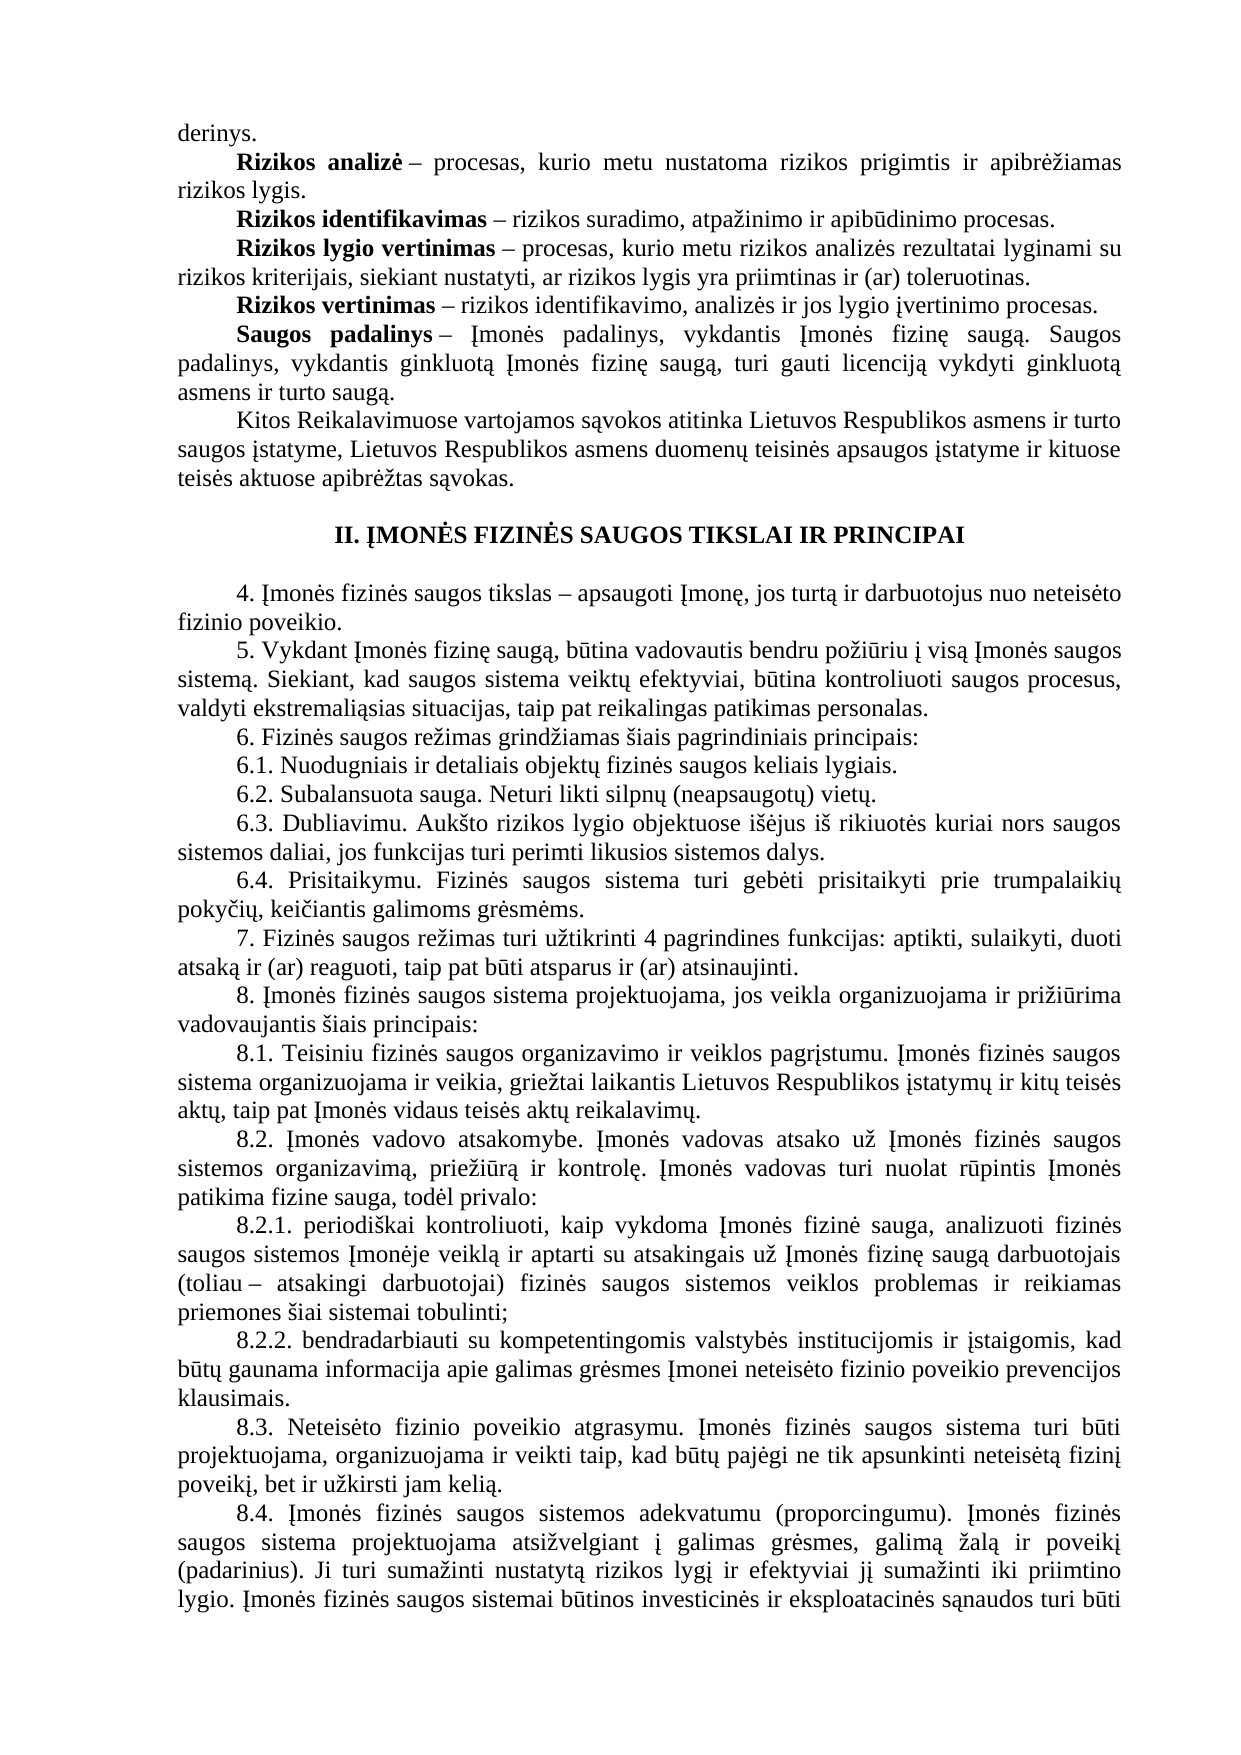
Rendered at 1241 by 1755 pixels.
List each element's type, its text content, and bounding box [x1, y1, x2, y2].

text 5. Vykdant Įmonės fizinę saugą, būtina vadovautis bendru požiūriu į visą Įmonės saugos sistemą. Siekiant, kad saugos sistema veiktų efektyviai, būtina kontroliuoti saugos procesus, valdyti ekstremaliąsias situacijas, taip pat reikalingas patikimas personalas. [177, 636, 1122, 722]
text 6.2. Subalansuota sauga. Neturi likti silpnų (neapsaugotų) vietų. [177, 779, 1122, 808]
text Saugos padalinys – Įmonės padalinys, vykdantis Įmonės fizinę saugą. Saugos padalinys, vykdantis ginkluotą Įmonės fizinę saugą, turi gauti licenciją vykdyti ginkluotą asmens ir turto saugą. [177, 319, 1122, 406]
text Rizikos lygio vertinimas – procesas, kurio metu rizikos analizės rezultatai lyginami su rizikos kriterijais, siekiant nustatyti, ar rizikos lygis yra priimtinas ir (ar) toleruotinas. [177, 233, 1122, 291]
text 6.1. Nuodugniais ir detaliais objektų fizinės saugos keliais lygiais. [177, 751, 1122, 779]
text Rizikos vertinimas – rizikos identifikavimo, analizės ir jos lygio įvertinimo procesas. [177, 291, 1122, 319]
text 6. Fizinės saugos režimas grindžiamas šiais pagrindiniais principais: [177, 722, 1122, 751]
text 7. Fizinės saugos režimas turi užtikrinti 4 pagrindines funkcijas: aptikti, sulaikyti, duoti atsaką ir (ar) reaguoti, taip pat būti atsparus ir (ar) atsinaujinti. [177, 923, 1122, 981]
text 6.3. Dubliavimu. Aukšto rizikos lygio objektuose išėjus iš rikiuotės kuriai nors saugos sistemos daliai, jos funkcijas turi perimti likusios sistemos dalys. [177, 808, 1122, 866]
text 8. Įmonės fizinės saugos sistema projektuojama, jos veikla organizuojama ir prižiūrima vadovaujantis šiais principais: [177, 981, 1122, 1038]
text 8.2.2. bendradarbiauti su kompetentingomis valstybės institucijomis ir įstaigomis, kad būtų gaunama informacija apie galimas grėsmes Įmonei neteisėto fizinio poveikio prevencijos klausimais. [177, 1326, 1122, 1412]
text Rizikos identifikavimas – rizikos suradimo, atpažinimo ir apibūdinimo procesas. [177, 204, 1122, 233]
text derinys. [177, 118, 1122, 147]
text II. ĮMONĖS FIZINĖS SAUGOS TIKSLAI IR PRINCIPAI [177, 521, 1122, 549]
text 8.2.1. periodiškai kontroliuoti, kaip vykdoma Įmonės fizinė sauga, analizuoti fizinės saugos sistemos Įmonėje veiklą ir aptarti su atsakingais už Įmonės fizinę saugą darbuotojais (toliau – atsakingi darbuotojai) fizinės saugos sistemos veiklos problemas ir reikiamas priemones šiai sistemai tobulinti; [177, 1211, 1122, 1326]
text Kitos Reikalavimuose vartojamos sąvokos atitinka Lietuvos Respublikos asmens ir turto saugos įstatyme, Lietuvos Respublikos asmens duomenų teisinės apsaugos įstatyme ir kituose teisės aktuose apibrėžtas sąvokas. [177, 406, 1122, 492]
text 8.2. Įmonės vadovo atsakomybe. Įmonės vadovas atsako už Įmonės fizinės saugos sistemos organizavimą, priežiūrą ir kontrolę. Įmonės vadovas turi nuolat rūpintis Įmonės patikima fizine sauga, todėl privalo: [177, 1124, 1122, 1211]
text 8.1. Teisiniu fizinės saugos organizavimo ir veiklos pagrįstumu. Įmonės fizinės saugos sistema organizuojama ir veikia, griežtai laikantis Lietuvos Respublikos įstatymų ir kitų teisės aktų, taip pat Įmonės vidaus teisės aktų reikalavimų. [177, 1038, 1122, 1124]
text 8.3. Neteisėto fizinio poveikio atgrasymu. Įmonės fizinės saugos sistema turi būti projektuojama, organizuojama ir veikti taip, kad būtų pajėgi ne tik apsunkinti neteisėtą fizinį poveikį, bet ir užkirsti jam kelią. [177, 1412, 1122, 1498]
text 4. Įmonės fizinės saugos tikslas – apsaugoti Įmonę, jos turtą ir darbuotojus nuo neteisėto fizinio poveikio. [177, 578, 1122, 636]
text 8.4. Įmonės fizinės saugos sistemos adekvatumu (proporcingumu). Įmonės fizinės saugos sistema projektuojama atsižvelgiant į galimas grėsmes, galimą žalą ir poveikį (padarinius). Ji turi sumažinti nustatytą rizikos lygį ir efektyviai jį sumažinti iki priimtino lygio. Įmonės fizinės saugos sistemai būtinos investicinės ir eksploatacinės sąnaudos turi būti [177, 1498, 1122, 1613]
text 6.4. Prisitaikymu. Fizinės saugos sistema turi gebėti prisitaikyti prie trumpalaikių pokyčių, keičiantis galimoms grėsmėms. [177, 866, 1122, 923]
text Rizikos analizė – procesas, kurio metu nustatoma rizikos prigimtis ir apibrėžiamas rizikos lygis. [177, 147, 1122, 204]
